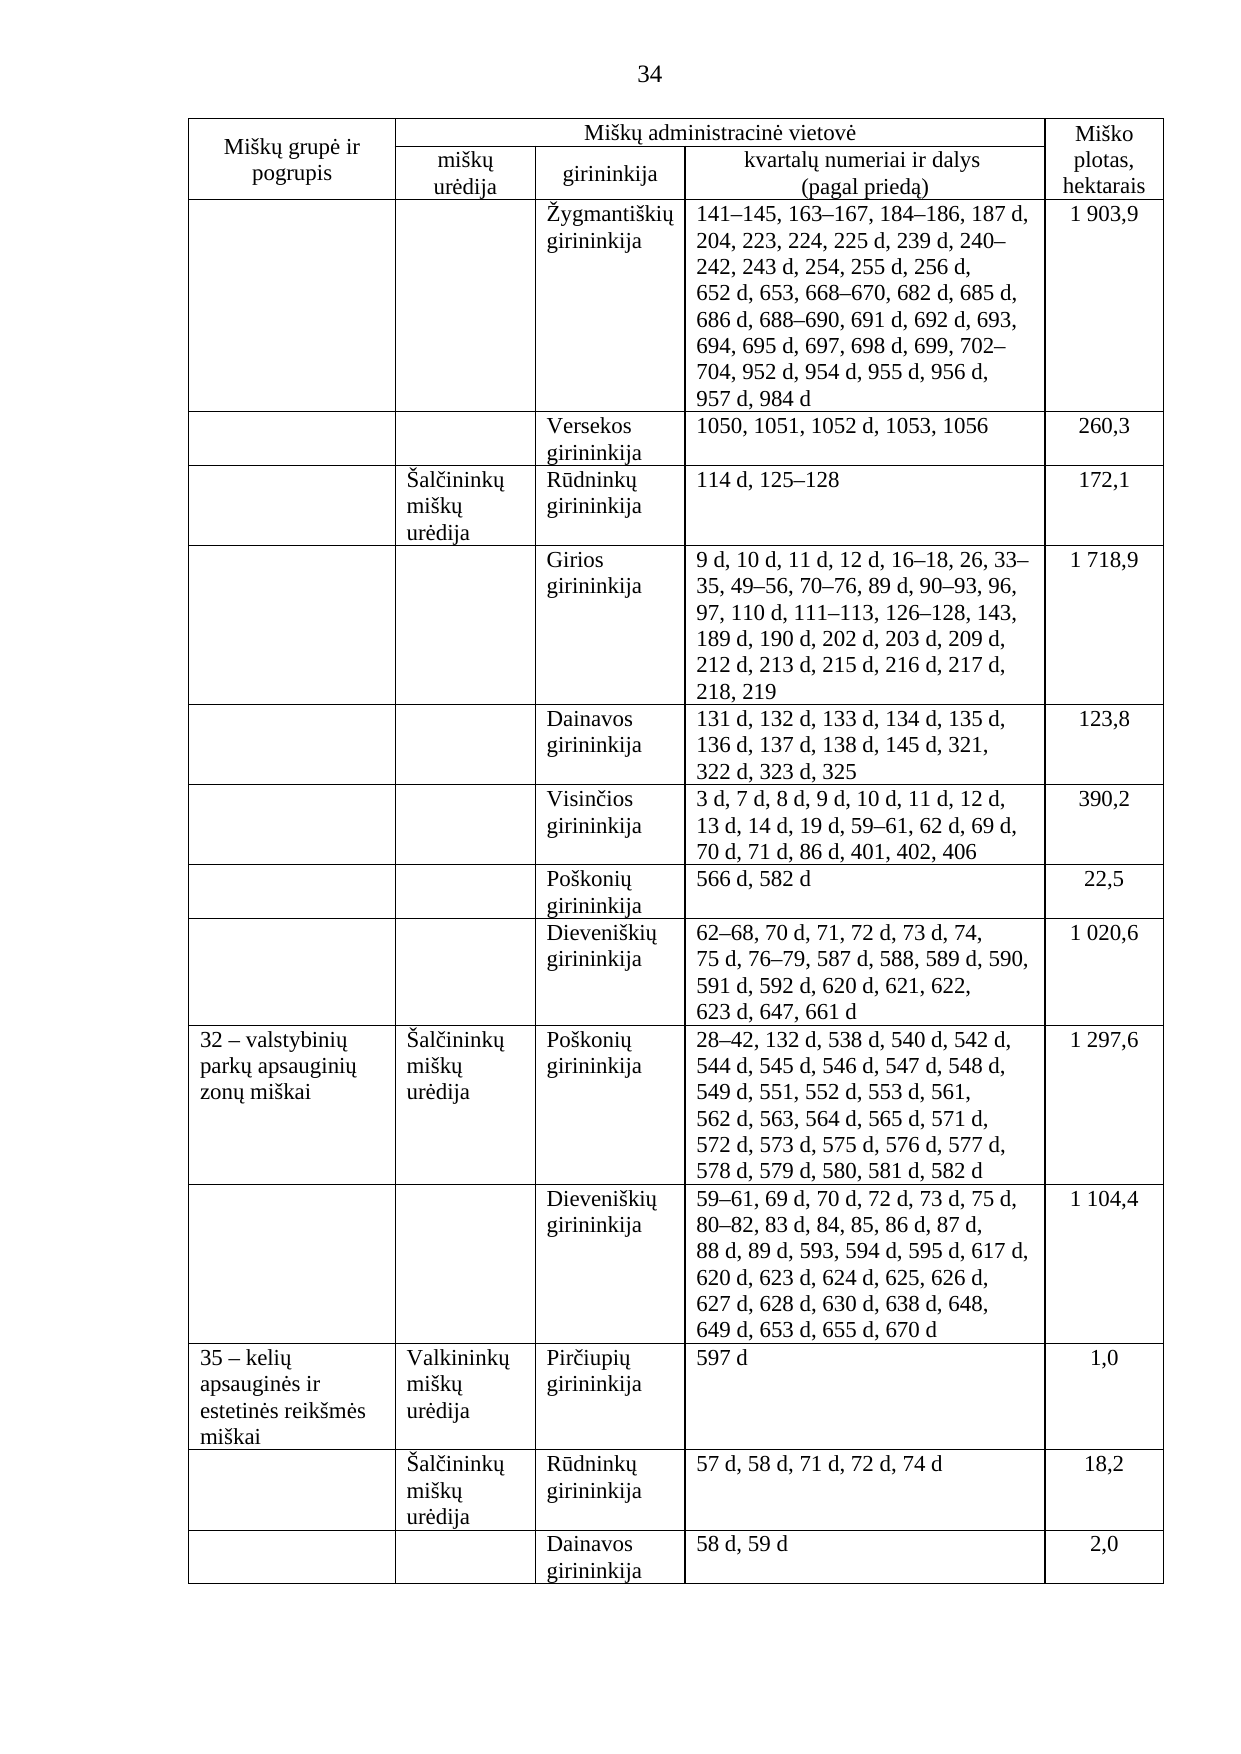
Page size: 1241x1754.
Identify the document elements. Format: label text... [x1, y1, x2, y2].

table_cell [189, 705, 395, 784]
table_cell 32 – valstybinių parkų apsauginių zonų miškai [189, 1026, 395, 1184]
table_cell 2,0 [1046, 1531, 1163, 1583]
table_cell 28–42, 132 d, 538 d, 540 d, 542 d, 544 d, 545 d, 546 d, 547 d, 548 d, 549 d, 551, 552 d, 553 d, 561, 562 d, 563, 564 d, 565 d, 571 d, 572 d, 573 d, 575 d, 576 d, 577 d, 578 d, 579 d, 580, 581 d, 582 d [686, 1026, 1044, 1184]
table_cell girininkija [536, 147, 684, 199]
table_cell [189, 919, 395, 1024]
table_cell [396, 1531, 535, 1583]
table_cell 114 d, 125–128 [686, 466, 1044, 545]
table_cell [396, 1185, 535, 1343]
table_cell 1 020,6 [1046, 919, 1163, 1024]
table_cell 172,1 [1046, 466, 1163, 545]
table_cell [396, 919, 535, 1024]
table_cell [189, 1531, 395, 1583]
table_cell kvartalų numeriai ir dalys (pagal priedą) [686, 147, 1044, 199]
table_cell Rūdninkų girininkija [536, 1450, 684, 1529]
table_cell Girios girininkija [536, 546, 684, 704]
table_cell Pirčiupių girininkija [536, 1344, 684, 1449]
table_cell [396, 200, 535, 411]
table_cell 1 718,9 [1046, 546, 1163, 704]
table_cell [396, 865, 535, 918]
table_cell miškų urėdija [396, 147, 535, 199]
table_cell Žygmantiškių girininkija [536, 200, 684, 411]
table_cell 1 104,4 [1046, 1185, 1163, 1343]
table_cell [189, 546, 395, 704]
table_cell [396, 546, 535, 704]
table_cell Dainavos girininkija [536, 705, 684, 784]
table_cell [189, 1185, 395, 1343]
table_cell [396, 412, 535, 465]
table_cell Dieveniškių girininkija [536, 919, 684, 1024]
table_cell Valkininkų miškų urėdija [396, 1344, 535, 1449]
table_cell 57 d, 58 d, 71 d, 72 d, 74 d [686, 1450, 1044, 1529]
table_cell Versekos girininkija [536, 412, 684, 465]
table_cell Šalčininkų miškų urėdija [396, 1026, 535, 1184]
table_cell [189, 865, 395, 918]
table_cell 1,0 [1046, 1344, 1163, 1449]
table_cell [396, 705, 535, 784]
table_cell [189, 785, 395, 864]
table_cell 18,2 [1046, 1450, 1163, 1529]
table_cell 566 d, 582 d [686, 865, 1044, 918]
table_cell 390,2 [1046, 785, 1163, 864]
table_header Miškų administracinė vietovė [396, 119, 1044, 146]
table_cell 597 d [686, 1344, 1044, 1449]
table_cell Šalčininkų miškų urėdija [396, 466, 535, 545]
table_cell 3 d, 7 d, 8 d, 9 d, 10 d, 11 d, 12 d, 13 d, 14 d, 19 d, 59–61, 62 d, 69 d, 70 d, 71 d, 86 d, 401, 402, 406 [686, 785, 1044, 864]
table_cell 62–68, 70 d, 71, 72 d, 73 d, 74, 75 d, 76–79, 587 d, 588, 589 d, 590, 591 d, 592 d, 620 d, 621, 622, 623 d, 647, 661 d [686, 919, 1044, 1024]
table_cell 1 297,6 [1046, 1026, 1163, 1184]
table_header Miškų grupė ir pogrupis [189, 119, 395, 199]
table_header Miško plotas, hektarais [1046, 119, 1163, 199]
table_cell 1 903,9 [1046, 200, 1163, 411]
table_cell [396, 785, 535, 864]
table_cell 9 d, 10 d, 11 d, 12 d, 16–18, 26, 33–35, 49–56, 70–76, 89 d, 90–93, 96, 97, 110 d, 111–113, 126–128, 143, 189 d, 190 d, 202 d, 203 d, 209 d, 212 d, 213 d, 215 d, 216 d, 217 d, 218, 219 [686, 546, 1044, 704]
table_cell Šalčininkų miškų urėdija [396, 1450, 535, 1529]
table_cell 59–61, 69 d, 70 d, 72 d, 73 d, 75 d, 80–82, 83 d, 84, 85, 86 d, 87 d, 88 d, 89 d, 593, 594 d, 595 d, 617 d, 620 d, 623 d, 624 d, 625, 626 d, 627 d, 628 d, 630 d, 638 d, 648, 649 d, 653 d, 655 d, 670 d [686, 1185, 1044, 1343]
table_cell 1050, 1051, 1052 d, 1053, 1056 [686, 412, 1044, 465]
table_cell 141–145, 163–167, 184–186, 187 d, 204, 223, 224, 225 d, 239 d, 240–242, 243 d, 254, 255 d, 256 d, 652 d, 653, 668–670, 682 d, 685 d, 686 d, 688–690, 691 d, 692 d, 693, 694, 695 d, 697, 698 d, 699, 702–704, 952 d, 954 d, 955 d, 956 d, 957 d, 984 d [686, 200, 1044, 411]
table_cell [189, 466, 395, 545]
table_cell Poškonių girininkija [536, 865, 684, 918]
table_cell Visinčios girininkija [536, 785, 684, 864]
table_cell 22,5 [1046, 865, 1163, 918]
table_cell [189, 200, 395, 411]
table_cell [189, 1450, 395, 1529]
table_cell 35 – kelių apsauginės ir estetinės reikšmės miškai [189, 1344, 395, 1449]
table_cell 260,3 [1046, 412, 1163, 465]
table_cell Dieveniškių girininkija [536, 1185, 684, 1343]
table_cell 131 d, 132 d, 133 d, 134 d, 135 d, 136 d, 137 d, 138 d, 145 d, 321, 322 d, 323 d, 325 [686, 705, 1044, 784]
table_cell Poškonių girininkija [536, 1026, 684, 1184]
table_cell 58 d, 59 d [686, 1531, 1044, 1583]
table_cell 123,8 [1046, 705, 1163, 784]
table_cell [189, 412, 395, 465]
table_cell Rūdninkų girininkija [536, 466, 684, 545]
table_cell Dainavos girininkija [536, 1531, 684, 1583]
